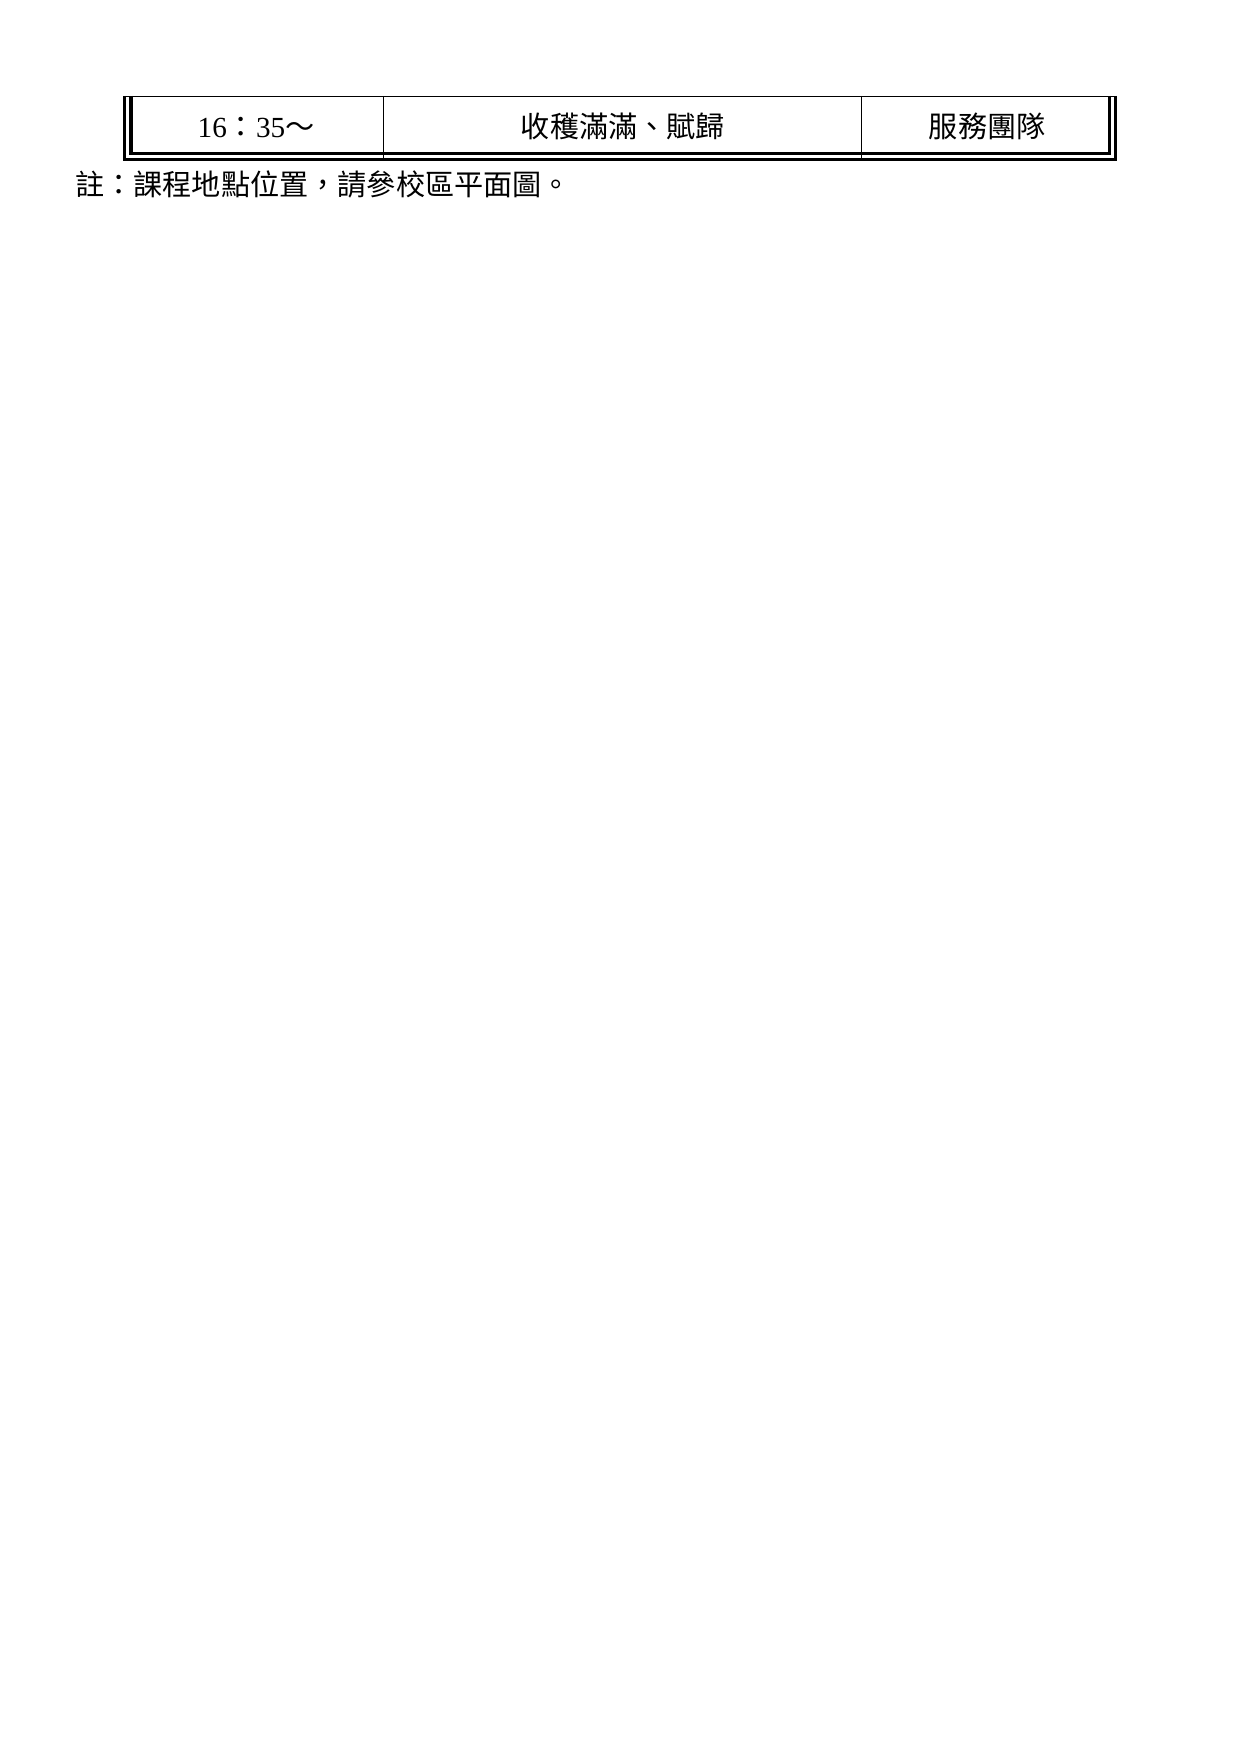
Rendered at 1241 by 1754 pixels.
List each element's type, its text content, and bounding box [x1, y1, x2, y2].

table_cell 服務團隊 [862, 97, 1108, 152]
table_cell 收穫滿滿、賦歸 [384, 97, 861, 152]
text 註：課程地點位置，請參校區平面圖。 [75, 161, 1165, 203]
table_cell 16：35～ [133, 97, 383, 152]
